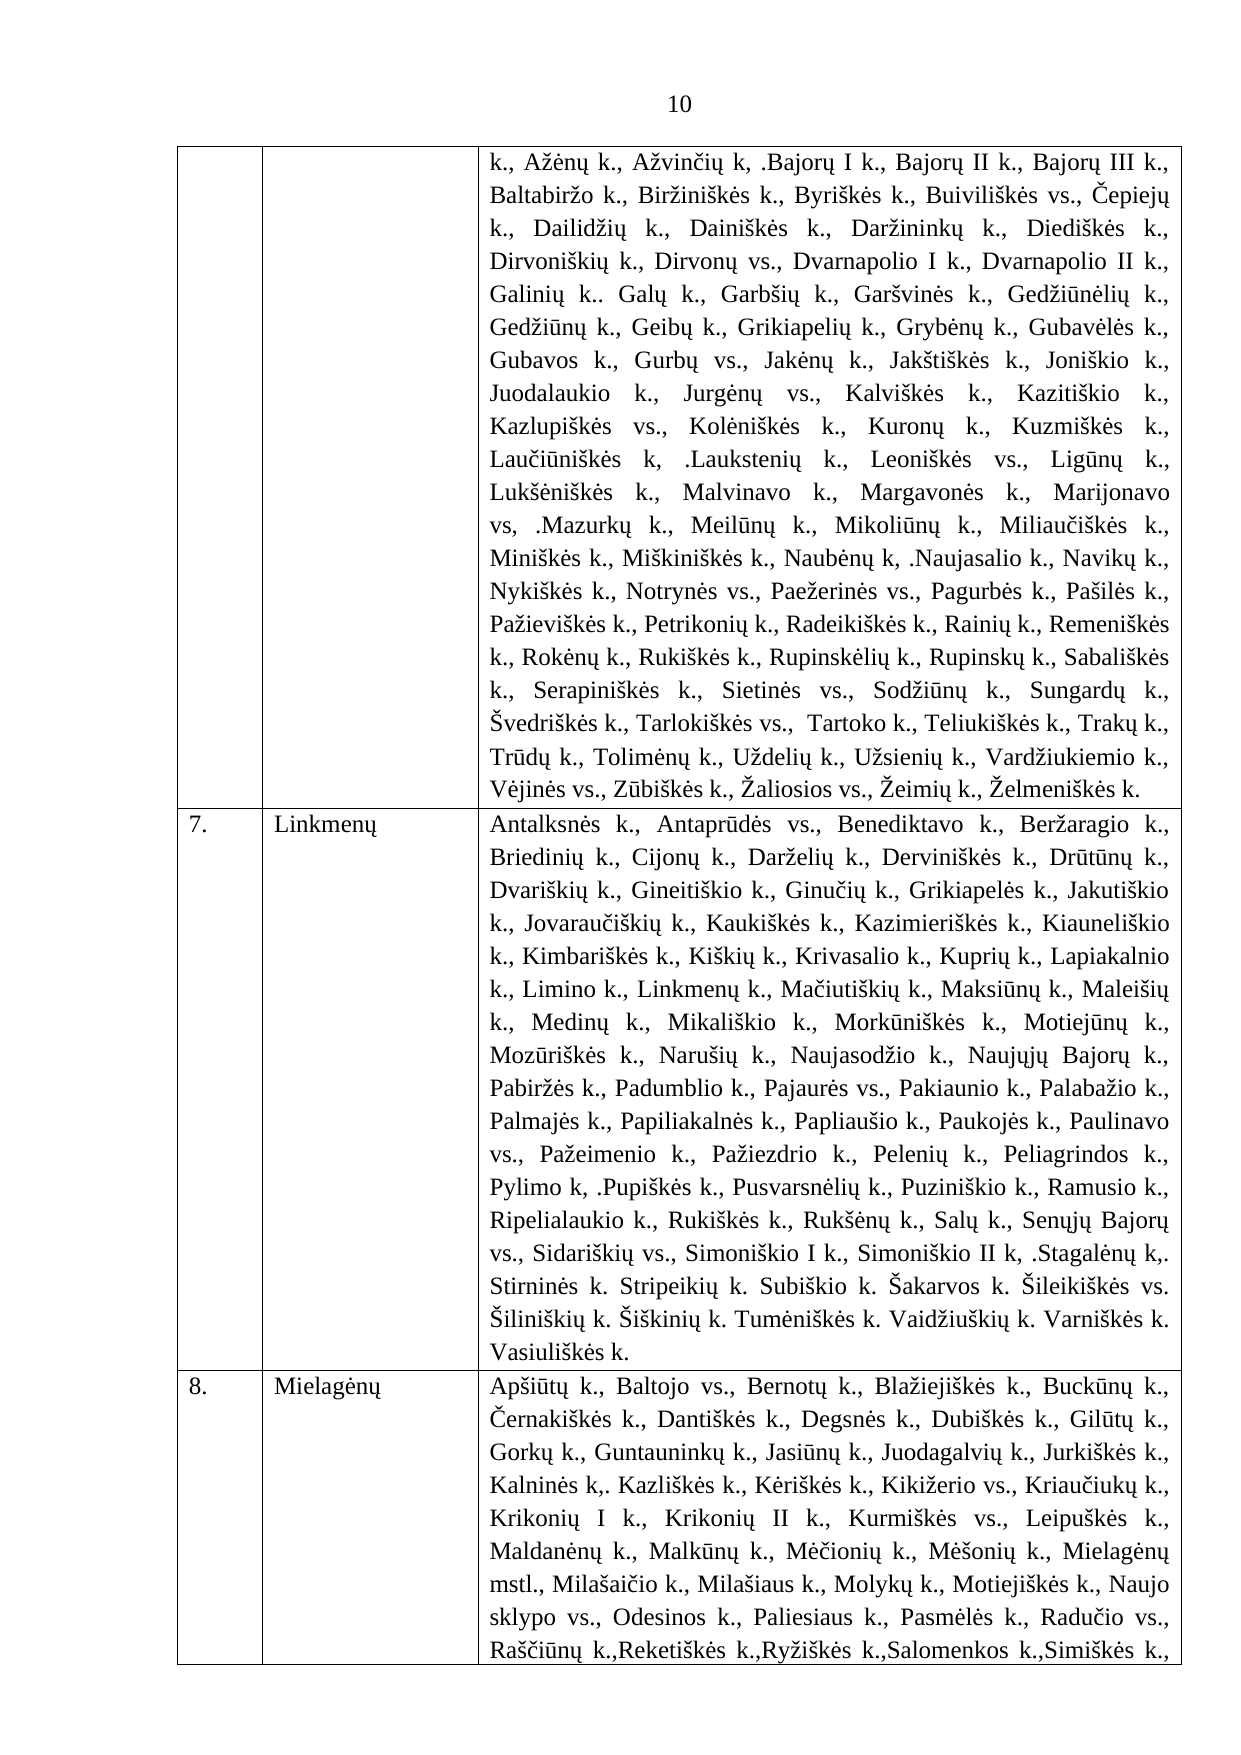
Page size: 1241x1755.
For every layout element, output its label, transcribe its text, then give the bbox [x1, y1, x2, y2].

table_cell Apšiūtų k., Baltojo vs., Bernotų k., Blažiejiškės k., Buckūnų k., Černakiškės k., Dantiškės k., Degsnės k., Dubiškės k., Gilūtų k., Gorkų k., Guntauninkų k., Jasiūnų k., Juodagalvių k., Jurkiškės k., Kalninės k,. Kazliškės k., Kėriškės k., Kikižerio vs., Kriaučiukų k., Krikonių I k., Krikonių II k., Kurmiškės vs., Leipuškės k., Maldanėnų k., Malkūnų k., Mėčionių k., Mėšonių k., Mielagėnų mstl., Milašaičio k., Milašiaus k., Molykų k., Motiejiškės k., Naujo sklypo vs., Odesinos k., Paliesiaus k., Pasmėlės k., Radučio vs., Raščiūnų k.,Reketiškės k.,Ryžiškės k.,Salomenkos k.,Simiškės k., [479, 1371, 1181, 1664]
table_cell [263, 147, 478, 808]
table_cell 7. [178, 809, 262, 1370]
table_cell Antalksnės k., Antaprūdės vs., Benediktavo k., Beržaragio k., Briedinių k., Cijonų k., Darželių k., Derviniškės k., Drūtūnų k., Dvariškių k., Gineitiškio k., Ginučių k., Grikiapelės k., Jakutiškio k., Jovaraučiškių k., Kaukiškės k., Kazimieriškės k., Kiauneliškio k., Kimbariškės k., Kiškių k., Krivasalio k., Kuprių k., Lapiakalnio k., Limino k., Linkmenų k., Mačiutiškių k., Maksiūnų k., Maleišių k., Medinų k., Mikališkio k., Morkūniškės k., Motiejūnų k., Mozūriškės k., Narušių k., Naujasodžio k., Naujųjų Bajorų k., Pabiržės k., Padumblio k., Pajaurės vs., Pakiaunio k., Palabažio k., Palmajės k., Papiliakalnės k., Papliaušio k., Paukojės k., Paulinavo vs., Pažeimenio k., Pažiezdrio k., Pelenių k., Peliagrindos k., Pylimo k, .Pupiškės k., Pusvarsnėlių k., Puziniškio k., Ramusio k., Ripelialaukio k., Rukiškės k., Rukšėnų k., Salų k., Senųjų Bajorų vs., Sidariškių vs., Simoniškio I k., Simoniškio II k, .Stagalėnų k,. Stirninės k. Stripeikių k. Subiškio k. Šakarvos k. Šileikiškės vs. Šiliniškių k. Šiškinių k. Tumėniškės k. Vaidžiuškių k. Varniškės k. Vasiuliškės k. [479, 809, 1181, 1370]
table_cell [178, 147, 262, 808]
table_cell k., Ažėnų k., Ažvinčių k, .Bajorų I k., Bajorų II k., Bajorų III k., Baltabiržo k., Biržiniškės k., Byriškės k., Buiviliškės vs., Čepiejų k., Dailidžių k., Dainiškės k., Daržininkų k., Diediškės k., Dirvoniškių k., Dirvonų vs., Dvarnapolio I k., Dvarnapolio II k., Galinių k.. Galų k., Garbšių k., Garšvinės k., Gedžiūnėlių k., Gedžiūnų k., Geibų k., Grikiapelių k., Grybėnų k., Gubavėlės k., Gubavos k., Gurbų vs., Jakėnų k., Jakštiškės k., Joniškio k., Juodalaukio k., Jurgėnų vs., Kalviškės k., Kazitiškio k., Kazlupiškės vs., Kolėniškės k., Kuronų k., Kuzmiškės k., Laučiūniškės k, .Laukstenių k., Leoniškės vs., Ligūnų k., Lukšėniškės k., Malvinavo k., Margavonės k., Marijonavo vs, .Mazurkų k., Meilūnų k., Mikoliūnų k., Miliaučiškės k., Miniškės k., Miškiniškės k., Naubėnų k, .Naujasalio k., Navikų k., Nykiškės k., Notrynės vs., Paežerinės vs., Pagurbės k., Pašilės k., Pažieviškės k., Petrikonių k., Radeikiškės k., Rainių k., Remeniškės k., Rokėnų k., Rukiškės k., Rupinskėlių k., Rupinskų k., Sabališkės k., Serapiniškės k., Sietinės vs., Sodžiūnų k., Sungardų k., Švedriškės k., Tarlokiškės vs., Tartoko k., Teliukiškės k., Trakų k., Trūdų k., Tolimėnų k., Uždelių k., Užsienių k., Vardžiukiemio k., Vėjinės vs., Zūbiškės k., Žaliosios vs., Žeimių k., Želmeniškės k. [479, 147, 1181, 808]
table_cell 8. [178, 1371, 262, 1664]
table_cell Mielagėnų [263, 1371, 478, 1664]
table_cell Linkmenų [263, 809, 478, 1370]
